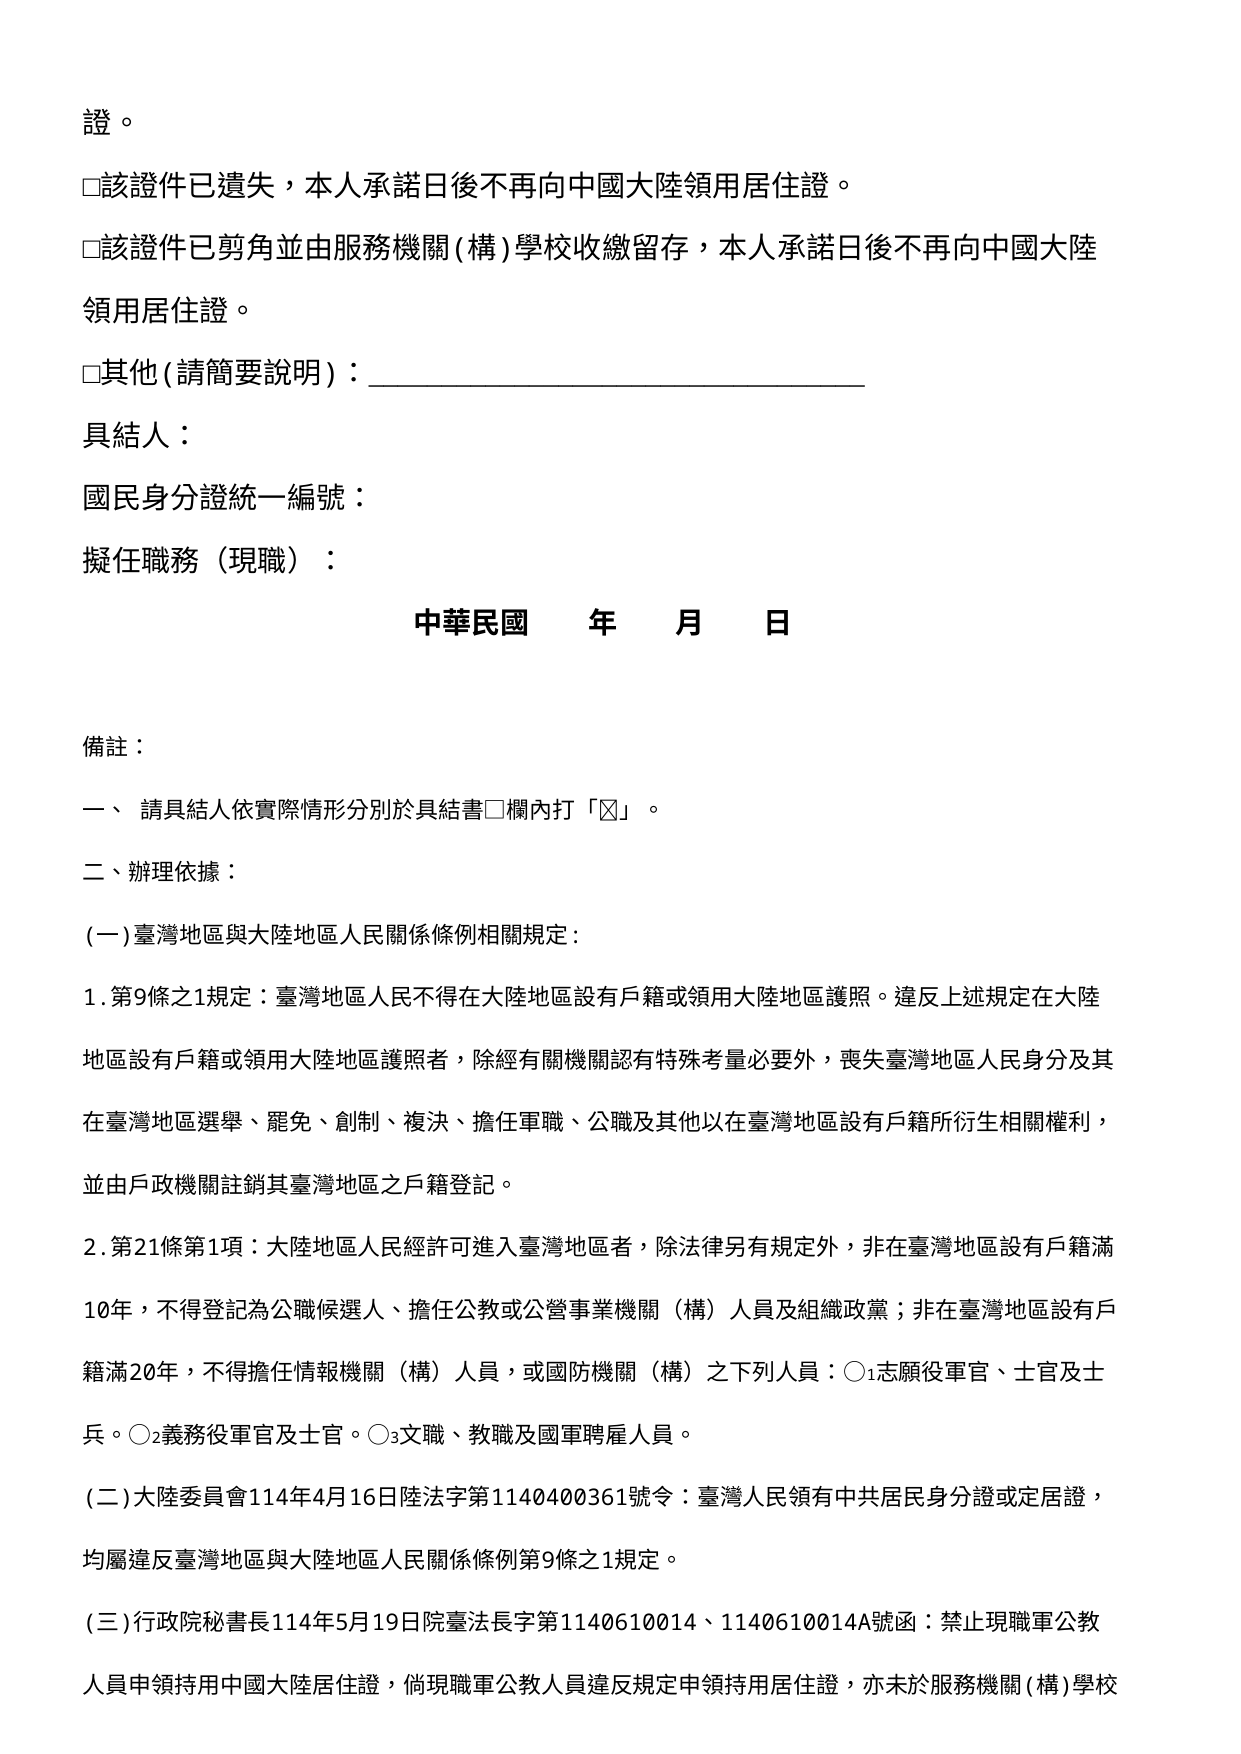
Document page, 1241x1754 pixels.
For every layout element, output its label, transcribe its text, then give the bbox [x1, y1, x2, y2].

text (一)臺灣地區與大陸地區人民關係條例相關規定: [83, 892, 1122, 954]
text 一、 請具結人依實際情形分別於具結書□欄內打「」。 [83, 767, 1122, 829]
text (三)行政院秘書長114年5月19日院臺法長字第1140610014、1140610014A號函：禁止現職軍公教人員申領持用中國大陸居住證，倘現職軍公教人員違反規定申領持用居住證，亦未於服務機關(構)學校 [83, 1579, 1122, 1704]
text (二)大陸委員會114年4月16日陸法字第1140400361號令：臺灣人民領有中共居民身分證或定居證，均屬違反臺灣地區與大陸地區人民關係條例第9條之1規定。 [83, 1454, 1122, 1579]
text 2.第21條第1項：大陸地區人民經許可進入臺灣地區者，除法律另有規定外，非在臺灣地區設有戶籍滿10年，不得登記為公職候選人、擔任公教或公營事業機關（構）人員及組織政黨；非在臺灣地區設有戶籍滿20年，不得擔任情報機關（構）人員，或國防機關（構）之下列人員：○1志願役軍官、士官及士兵。○2義務役軍官及士官。○3文職、教職及國軍聘雇人員。 [83, 1204, 1122, 1454]
text 擬任職務（現職）： [83, 517, 1122, 579]
text 中華民國 年 月 日 [83, 579, 1122, 642]
text 國民身分證統一編號： [83, 454, 1122, 517]
text □其他(請簡要說明)：__________________________________ [83, 329, 1122, 392]
text □該證件已遺失，本人承諾日後不再向中國大陸領用居住證。 [83, 142, 1122, 204]
text 二、辦理依據： [83, 829, 1122, 892]
text 備註： [83, 704, 1122, 767]
text 1.第9條之1規定：臺灣地區人民不得在大陸地區設有戶籍或領用大陸地區護照。違反上述規定在大陸地區設有戶籍或領用大陸地區護照者，除經有關機關認有特殊考量必要外，喪失臺灣地區人民身分及其在臺灣地區選舉、罷免、創制、複決、擔任軍職、公職及其他以在臺灣地區設有戶籍所衍生相關權利，並由戶政機關註銷其臺灣地區之戶籍登記。 [83, 954, 1122, 1204]
text □該證件已剪角並由服務機關(構)學校收繳留存，本人承諾日後不再向中國大陸領用居住證。 [83, 204, 1122, 329]
text 具結人： [83, 392, 1122, 454]
text 證。 [83, 79, 1122, 142]
